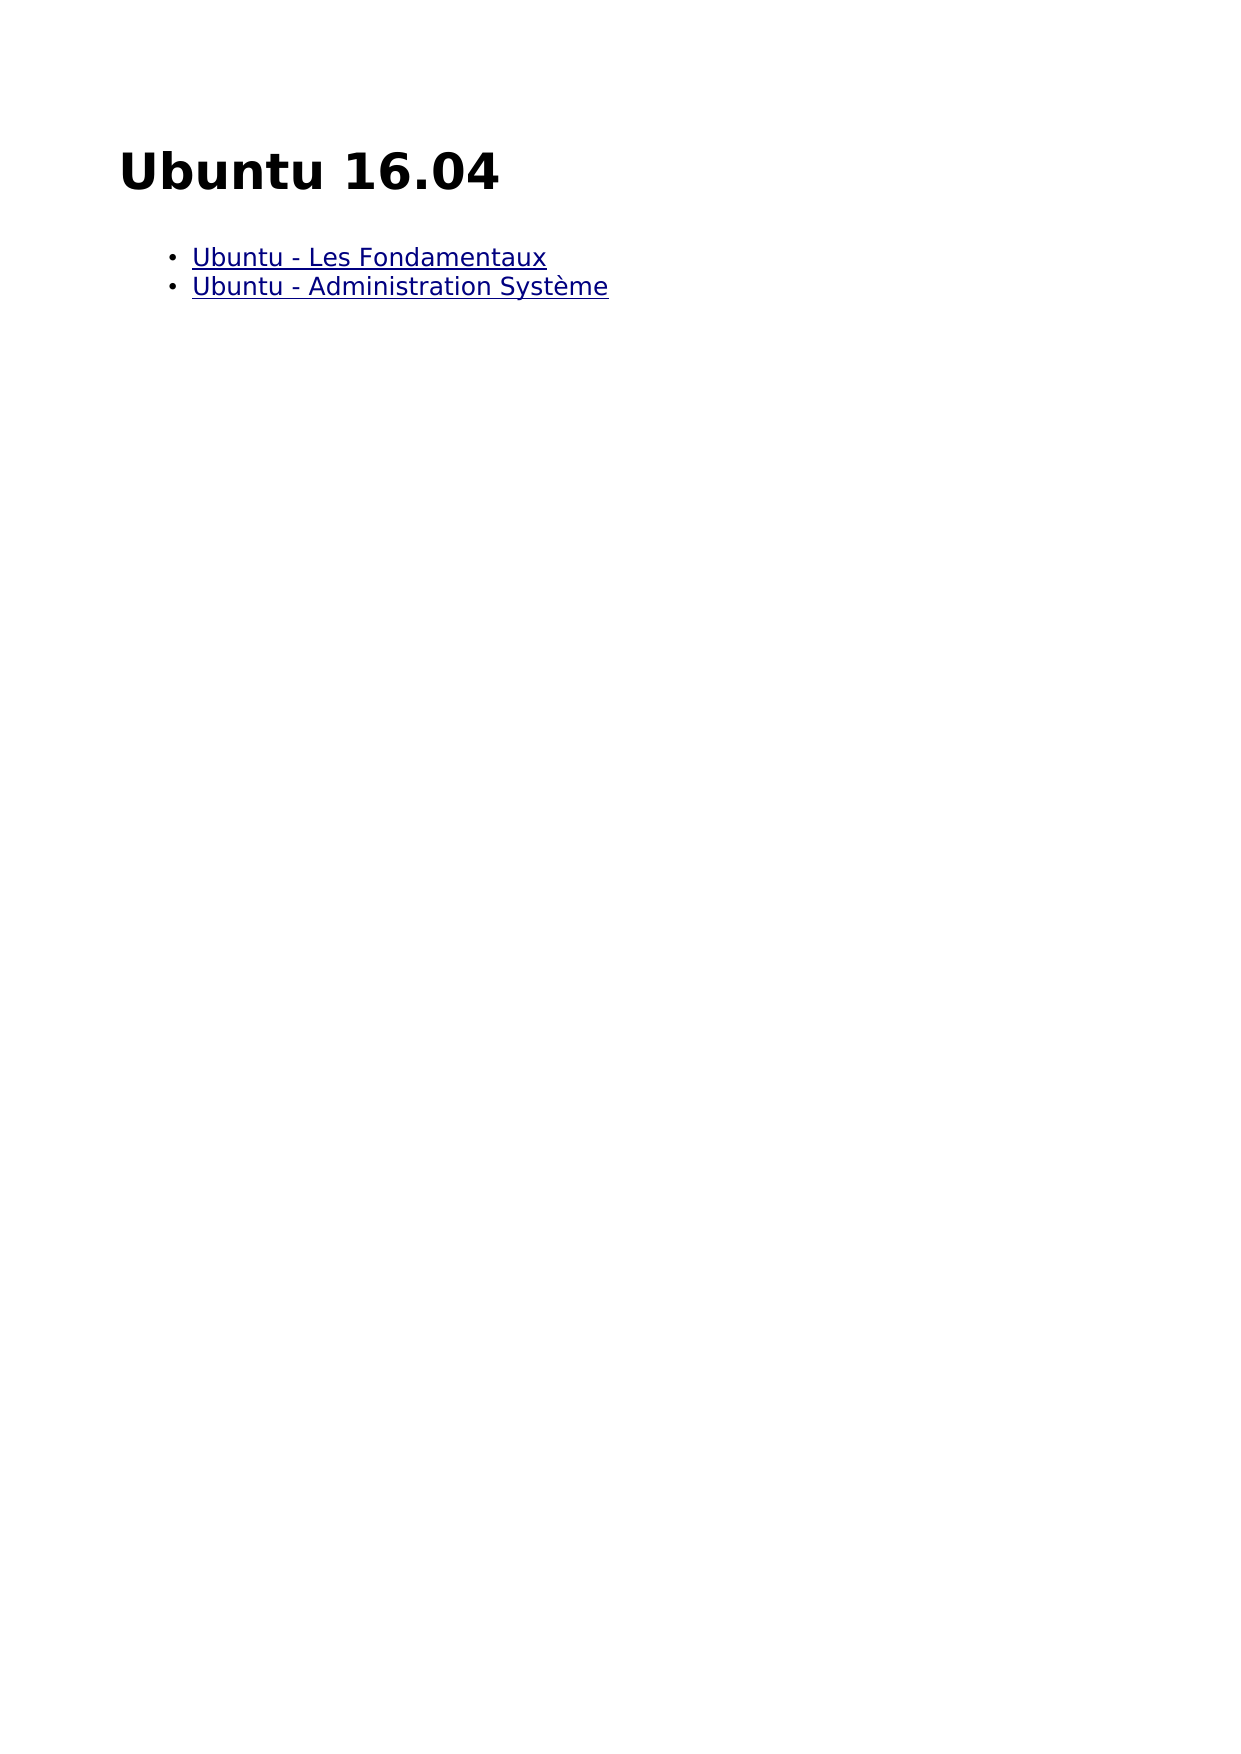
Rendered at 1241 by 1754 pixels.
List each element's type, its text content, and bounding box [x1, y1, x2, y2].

list Ubuntu - Les Fondamentaux [177, 243, 1122, 272]
list Ubuntu - Administration Système [177, 272, 1122, 302]
subtitle Ubuntu 16.04 [118, 143, 1122, 201]
